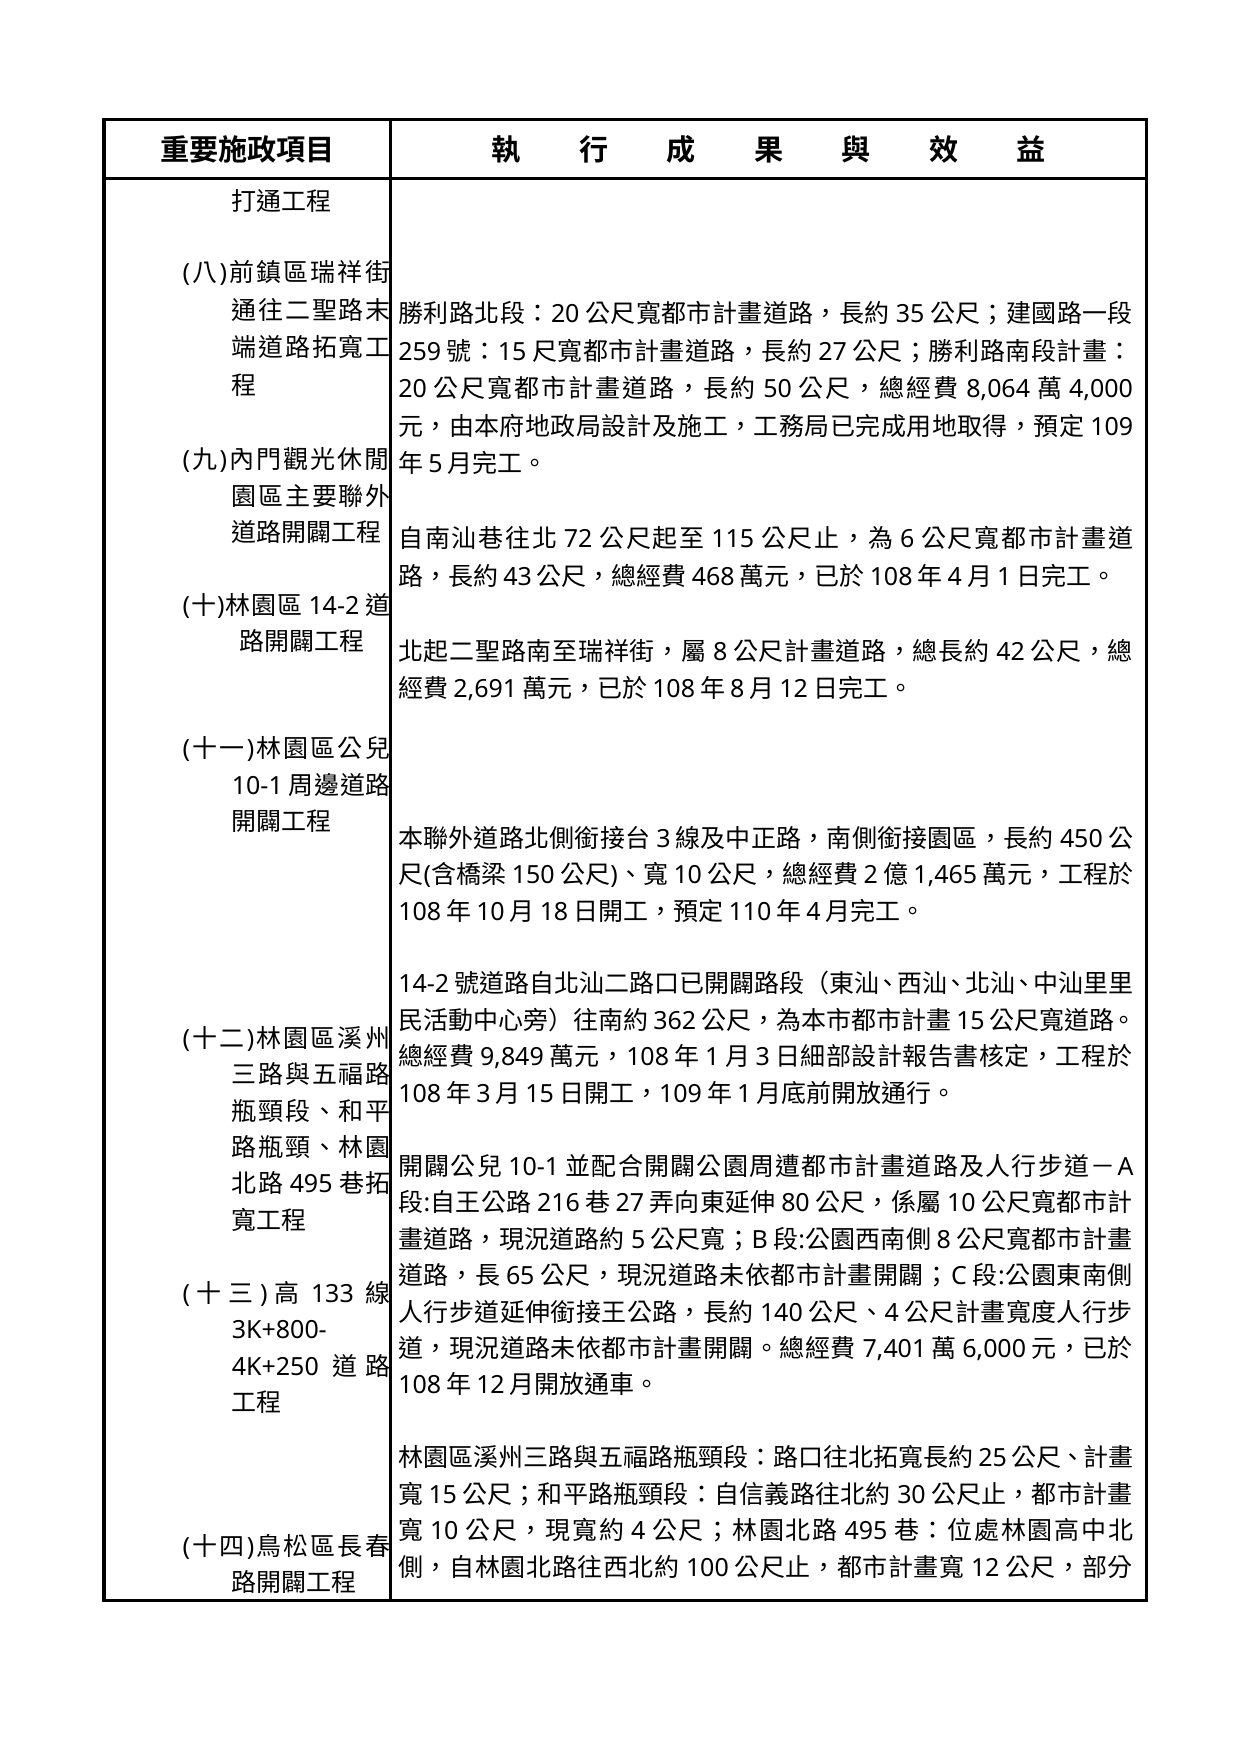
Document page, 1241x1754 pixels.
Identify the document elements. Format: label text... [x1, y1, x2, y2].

table_header 重要施政項目 [106, 121, 389, 177]
table_cell 壹、工程企劃業務管理 及策略規劃 工程業務督導管理 工程企劃策略規劃 貳、建築管理 高雄厝計畫 光電智慧建築物推動計畫 建築物公共安全檢查申報 耐震及震災相關業務 招牌廣告及樹立廣告管理 公寓大廈管理 智慧綠建築 公共建築物無障礙設施管理 資訊管理 参、違章建築處理業務 查報業務 拆除業務 肆、道路管道管理 挖路許可證審核與電腦化登錄管理 道路挖埋管線施工查驗管理 民族路共同管道管理 弱電、寬頻共同管道管理 孔蓋齊平及下地 公共管線圖資更新及整合 伍、新建工程 道路工程 (一)高雄鐵路地下化(高雄計畫) (二)楠梓區慈雲寺旁銜接至82期重劃區道路開闢工程 (三)林園區仁愛路拓寬工程 (四)林園清水岩路(清水岩寺旁) 改善開闢工程 (五)茄萣區1-4號道路（莒光路南段）開闢工程（開發計畫環境影響評估工作） (六)第93期市地重劃區外3處聯外道路開闢工程 (七)旗津區南汕巷打通工程 (八)前鎮區瑞祥街通往二聖路末端道路拓寬工程 (九)內門觀光休閒園區主要聯外道路開闢工程 (十)林園區14-2道路開闢工程 (十一)林園區公兒10-1周邊道路開闢工程 (十二)林園區溪州三路與五福路瓶頸段、和平路瓶頸、林園北路495巷拓寬工程 (十三)高133線3K+800-4K+250道路工程 (十四)鳥松區長春路開闢工程 (十五)路竹區聖帝廟南側道路開闢工程 (十六)大寮區自由路拓寬工程 (十七)前鎮區凱得街西側8米道路開闢工程 (十八)仁武區安樂一街打通至水管路325巷工程 (十九)美濃區高99線西門大橋南側道路拓寬工程 (二十)仁武區義大二路3k+700道路改善工程(高52線3K+800~3K+920緊急搶修工程) (二十一)內門區中埔里衙門口西段道路工程 (二十二)三民區建國三路46巷計畫道路拓寬工程 (二十三)內門區高136線K+000~5K+100道路拓寬工程 (二十四)旗山高147二期工程 (二十五)梓官區進學路北側8米計畫道路開闢工程 (二十六)國道十號燕巢交流道延伸高46線銜接186甲道路工程(第一期)(延伸臨時便道) 橋梁工程 (一)增設國10東行北上國1匝道工程 (二)林園溪州橋改建工程 (三)桃源區龍橋改建工程 (四)桃源區建國橋改建工程 (五)中山四路東側前鎮運河銜接凱福街車行橋 (六)林園汕尾橋改建工程 高雄生活圈系統建設計畫 (一)公路總局補助 1.岡山區縣道186線（本工環東路至河華路）拓寬工程 2.岡山區高28與高29聯絡道(水庫路及大莊路拓寬工程) (二)營建署補助 1.大寮區和發產業園區聯外道路開闢工程 2.高雄市濱海聯外道路開闢工程（新台17線）北段工程 3.林園公12北側道路開闢工程 4.高雄市橋頭區糖北路路段拓寬改善工程 5.左營區勝利路道路拓寬工程 6.大寮區鳳林二路381巷拓寬工程 7.岡山區友情路及大遼路拓寬工程 8.高雄新市鎮1-2號路開闢工程 建築工程 (一)高齡整合長期照護中心新建工程 (二)海洋文化及流行音樂中心 (三)高雄果菜市場擴建工程北側用地店鋪工程 (四)國防部205廠遷建案 (五)鳳山運動園區設施改造工程-第一期 (六)鳳山運動園區設施改造工程-第二期 (七)杉林區第四公墓暨納骨塔新設工程 (八)無障礙之家北區分院興建工程 (九)高雄市茂林區溫泉產業示範示區建築新建工程 (十)法務部廉政署南部地區調查組辦公廳舍遷移整修工程 (十一)高雄市政府警察局鼓山分局辦公大樓重建工程 (十二)高雄市政府警察局鳳山分局建工程 (十三)高雄市政府警察局仁武分局溪埔派出所暨高雄市立圖書館大樹三館共構新建工程 (十四)高雄市大寮區上寮綜合活動中心新建工程 (十五)高雄市立民生醫院全院建築物耐震補強工程計畫 學校工程 (一)三民區鼎金國中校舍改建第二期工程 (二)三民區高雄市立高雄高級中學第七棟校舍拆除及新建工程 (三)大寮區大寮國中第三期校舍新建 工程 (四)鳳山區五福國小忠孝、仁愛、信義樓校舍拆除及新建工程 (五)路竹區竹滬國小北棟校舍拆除及新建工程 (六)湖內區三侯國小行政及教學大樓校舍拆除及新建工程 (七)三民區光武國民小學體操訓練館暨多功能運動館及地下停車場共構新建工程 陸、養護工程 公園綠地開闢、改善及綠美化工程 (一)大型公園綠地開闢 (二)公園綠地開闢、改善及設施工程（公園） (三)公園綠地設施維護 (四)公園綠地道路綠美化工程 道路、橋梁整建及養護工程 路燈管理及設施 柒、榮耀分享 [106, 180, 389, 1599]
table_header 執 行 成 果 與 效 益 [392, 121, 1145, 177]
table_cell 督導及監辦公共工程，提高工程品質，依採購法第12條及13 條規定，落實工程採購監辦作業，並依採購法第70條制定工程三級品保制度，由工程督導小組定期抽查督導工程計57件，以提升工程品質。 建立防災及救災機制，編印「高雄市政府工務局緊急應變手冊」，包括救災SOP及相關應變機制，作為災害發生期間行動準則，並定期更新、修正。 執行本府一級機關辦理工程、勞務、財物採購報上級機關（本府）核准之幕僚業務，由工務局為窗口，依採購法規定，辦理本府一級機關欲報上級機關核准事項（除監辦外），並以教育訓練及採購案件實地稽核方式，提升各機關、學校採購效率，防止採購弊端。 執行高雄市政府採購稽核小組日常行政及稽核監督業務，108年預定稽核363件，共稽核363件，達成率100%，自88年成立迄今總稽核量達5,009件。 發揮「高雄市政府採購申訴審議委員會」功能，108年共接獲廠商申訴案件9件、調解案件35件，總計收件數44件（其中108年10月以後計收16件，佔總收件數36%），目前已結案數21件。 前瞻建設計畫：擔任行政院前瞻基礎建設-城鄉建設-提升道路品質計畫類的市府窗口，協助本府相關單位爭取預算，至108年12月31日止，已爭取核定51案，補助金額30億729萬元。 各項公共工程材料試驗： 108年度辦理4大類46項工程材料試驗1萬3,227件，執行樣品數3萬5,944個試樣，規費收入全年計5,228萬元，試驗費支出3,665萬元，增加市庫收入約1,563萬元。 108年度委託TAF實驗室共計9家，共辦理23次稽核，以督導實驗室發揮精確及專業服務水準。 108年度辦理「工務局及所屬機關工程人員職務訓練講習」2場次、「工程材料品質控管及施工注意事項研習班」2場次，安排工程相關人員參訓，並聘請具有工程及廉政專業知識之專家學者雙向交流，提升專業技能及法律常識。 108年度「材料試驗申請暨管理系統」，啟用線上申請及多元線上繳費功能，減少人工作業流程及縮短城鄉距離，增加行政效率。 道路AC加強鑽心計畫:自每月工務局所屬工程處辦理新鋪、養護刨舖道路，面積達 3,000㎡以上案件中隨機抽選，檢視道路鋪築厚度、壓實度是否符合契約規範， 108年度共抽驗 19 件工程。 協助內政部營建署辦理本市9處濕地再評定作業，其中，永安濕地於107年度公告為地方級濕地，108年度公告援中港、半屏湖、鳥松、大樹人工及林園人工等5處濕地為地方級濕地，鳳山水庫及高雄大學等2處不列為重要濕地。 公園巡查每年2次，工務局檢查小組含總工室、企劃處及秘書室，計40人；針對工務局養工處轄管重點公園、1999通報熱點、歷次檢查改善不佳公園進行抽查，108年上半年已於5月底完成檢查100座、下半年已於11月底完成檢查80座。 108年中央的各項業務考評及評鑑獲得6特優、9優等及2甲等成績，而在公共工程金質獎、臺灣健康城市暨高齡友善城市獎、國家卓越建設獎、城市工程工程品質金質獎等獎項共獲得27個獎，總共獲得44項肯定。 台鐵捷運化-高雄市鐵路地下化計畫 截至108年12月底，「高雄市區鐵路地下化計畫(含左營及鳳山)」，整體計畫實際進度為86.86%。 本府依「高雄市區鐵路地下化建設計畫都市發展專案小組」第9次會議決議，與中央完成鐵路地下化後園道代辦協議，「高雄計畫區」、「左營計畫區」及「鳳山計畫區」園道委託設計監造勞務案已分別由工務局新建工程處、水利局及工務局養護工程處執行中。 三處園道優先段【金川街-華安街、平等路-婦女館後側、明誠四路-美術館路】，工務局新建工程處陸續於108年度完成並開放，另大順三路-大智陸橋以西之園道開闢工程，工務局養護工程處於108年11月開工，崇德路-明誠四路及吉林街-民族一路(71期重劃區)之園道開闢工程，水利局及工務局新建工程處亦分別於108年12月完成決標，其餘路段之園道工程，由工務局新建工程處辦理招標。 有關鐵路地下化園道整體建置經費43.09億元，已全數獲中央核定補助(代辦)支應。 有關鐵路地下化園道用地，已協調交通部臺鐵局，以雙方互惠原則，無償提供本府使用，並為利園道開闢期程，交通部臺鐵局原則同意先行交付本府進行施工。 大高雄自行車道路網整體建置計畫 中央前瞻基礎建設計畫「營造友善自行車道」，工務局爭取體育署經費補助6,000萬，辦理「愛河之心連接蓮池潭既有自行車道優質化整建計畫工程」，已於12月27日完工，本案將作為本市自行車道優質化工程示範案例。 為自行車友善使用性，工務局未來將辦理既有自行車道優質化，提高自行車騎乘舒適度，包含破損鋪面重新鋪設、沿線綠化遮蔭檢討、提升無障礙環境等，並改善自行車道交通安全設施。 配合市府發展觀光產業政策，優先辦理觀光型路線自行車優質化，路線選定原則以工務局12條自行車道路網優質化路線及觀光局「乘風而騎」15條鐵馬遊高雄路線，委託技術服務整合為13條觀光型自行車路線，結合觀光景點及介紹當地美食小吃。成果報告書於8月15日驗收完成，將作為工務局辦理自行車道優質化之參考依據。 打造高雄特色建築，帶動建築與綠能觀光產業，創造土地與建築品牌化，並促進社會參與、景觀美化、減碳防災及樂齡化設計因應，樹立熱帶氣候地區永續環境與建築的新典範。 高雄厝相關專案: 高雄厝研究發展補助計畫：為引動學生投入公共政策之發想，辦理高雄厝補助研究發展計畫，以回饋市府，提供市政規劃建言。107年度申請補助案共7案，已有6案執行完畢並補助32萬元，其餘1案未於期限內完成予以取消。 高雄厝推動綠建築宣導計畫：為進行高雄厝新建築與綠建築之推廣，舉辦高雄厝綠建築大獎，廣邀高雄綠建築建案報名競賽，希望藉由優良建築作品甄選活動，以表揚優良高雄厝綠建築設計作品，並喚起民眾關注生活環境品質的意識，業於108年9月6日高雄國際建材大展中公開頒獎。 高雄厝建築診斷及活化計畫：持續建置基本資料庫與高雄厝地圖，並進行病態建築醫生診斷，辦理高雄厝行銷宣導。 高雄厝宣導計畫：進行既有建築物輔導合法化，並於本府工務局建築管理處一樓成立高雄厝專案輔導窗口，由高雄厝在地設計師駐府服務民眾。 高雄市高雄厝設計及鼓勵回饋辦法自103年9月4日公布實施，並於105年1月11日、105年5月26日及107年4月26日修正訂定，截至108年12月31日止，統計數量如下: 申請案量:以高雄厝設計並領得建造執照數量已達2,248件，共76,480戶，其中797件已領得使用執照。 景觀陽台:面積達284,048平方公尺。 通用化設計浴廁:面積達54,270平方公尺。 通用化交誼室及昇降機:面積達8,706平方公尺。 綠能設施:屋前綠能設施36,529平方公尺，屋後綠能設施2,357平方公尺。 高雄厝申請案綠化面積：114,125平方公尺(相當於19座國際標準足球場綠化面積)。 綠建築綠化成果： 108年1~12月依本市綠建築自治條例規定申請案件共100件，屋頂綠化面積達2,3119.7平方公尺。另累計歷年(自101年起)依法設置屋頂綠化面積已達338,083平方公尺(相當於51座國際標準足球場綠化面積)，換算每年減少CO₂排放量為6,600公噸(相當於16座大安森林公園年吸碳量)。 108年度共舉辦5場高雄厝立體綠化系列講座，總計參與人數約400人，讓更多市民瞭解簡易設置立體綠化的概念及綠屋頂的好處。 108年度推動建築物綠屋頂補助計畫，提供新設綠屋頂補助及管理維護、修繕費等補助項目，合計共有14處公私有建築物加入設置綠屋頂的行列，增加屋頂綠化面積達806平方公尺，補助費用共計新台幣238萬4,779元。 辦理公有建築物屋頂綠化示範案，目前已完成高雄市立美術館、東區稅捐稽徵處、警察局新興分局、凱旋醫院、勞工局前鎮行政大樓、三民區行政中心、前金區前金國中、左營區新光國小、三民家商等9處公有建築物加入設置綠屋頂的行列，108年高雄市政府社會局無障礙之家、高雄市立大同醫院、高雄市左營區新光國民小學第2期目前工程已完工，累計綠化面積為8,657平方公尺；另109年預計完成高雄市苓雅區中正國民小學、高雄市左營區新光國民小學第3期及高雄市立海青高級工商職業學校，綠化面積為1,589.06平方公尺。 實際執行方案： 108年7月3日啟動108年~111年4年期「創能經濟．光電計畫」，由李副市長擔任跨局處小組召集人，市府合力推動，利用潔淨太陽光電能源發電，減少燃煤發電造成的空氣汙染，目標4年設置500百萬瓦之太陽光電設施，相當於500座世運主場館之設置容量，每年約可發電6.39億度，減碳33.79萬噸，將能帶動500億元綠能產業經濟效益，打造高雄成創能城市。 108年度補助建築物設置太陽光電發電系統實施計畫自3月8日開始至10月15日截止，補助總預算為1,500萬元，截至8月22日止，核准173件，核准金額1,012萬547元 (1,687瓩)。 工務局太陽光電智慧建築網站改版建置。 協助本市太陽光電設施安全結構查驗至少30案。 舉辦光電智慧建築標章頒證活動。 5場推動太陽光電設施說明會、演講，總計參與人數約500人。 設置績效： 根據經濟部再生能源發電設備認定及查核管理系統網站資料，設置容量統計自108年1~12月已設置169百萬瓦，年發電量2億1,713萬2,440度電，約可提供5萬9,717家戶的所需用電量。 辦理申報之A類公共集會類場所，列管場所120家，已完成申報120家，申報率達100%。辦理申報之B類商業類場所，列管場所1,361家，已完成申報1,334家，申報率達98.02%。辦理申報之C類工業、倉儲類場所，列管場所1,975家，已完成申報1,829家，申報率達92.61%。辦理申報之D類休閒文教類場所，列管場所2,878家，已完成申報2,617家，申報率達90.93%。辦理申報之E類宗教類場所，列管場所95家，已完成申報93家，申報率達97.89%。辦理申報之F類衛生福利更生類場所，列管場所773家，已完成申報722家，申報率達93.40%。辦理申報之G類辦公服務類場所，列管場所1,079家，已完成申報891家，申報率達82.58%。辦理申報之H類住宿類場所，列管場所591家，已完成申報577家，申報率達97.63%。 針對未申報場所發文催報及現場宣導，以維公共安全，依建築法規定處建築物使用人6萬元罰鍰，並再限期補行申報，逾期仍未申報者，依建築法規定續處並於營業場所入口明顯處張貼不合格告示。 辦理108年度建築物公共安全檢查及簽證申報場所之抽複查工作，已執行抽複查750家。 108年1月2日起至108年1月23日止辦理108年度「加強大型百貨公司、商場、量販店及視聽歌唱等場所公共安全查核」，共計60家場所。 108年青春專案期間，稽查本市娛樂場所等，共計稽查630處場所，動員稽查人數675人次。 建築物加強公共安全計畫 打造高雄市公共安全網，提供民眾查詢本市各區昇降設備及機械停車設備許可證期限、檢查日期、位置及大樓名稱等建管資訊透明化作業。 為提高地震發生後動員能力，108年9月20日於本府消防局國際會議廳舉辦108年度災害後危險建築物緊急評估作業組訓演練，動員全市技師及建築師180人，期能於地震時減少市民生命財產的損失。 針對本市各大型商圈、重要道路、車站及各大捷運站，做不定期巡檢，如有立即危險性之廣告招牌，立即通知限期改善或自行拆除。 配合108年度市區道路養護暨人行環境無障礙考評計畫，針對三多三路、三多四路、七賢路、成功路廣告招牌進行整頓改善。 內政部營建署「108 年度招牌廣告及樹立廣告安全巡查、處理與督導計畫」考核本府列管危險廣告物共1,284件，均已全數拆除或補強完成，考核成績優異。 公寓大廈認證標章申請案，108年已召開3次審查會議，認證通過大樓共計17棟。 輔導公寓大廈成立管理委員會，截至108年12月底本市7樓以上成立管理委員會依法報備家數計有3,484件，報備率已達百分之73.7%。 委託公寓大廈法律專業律師，設置免付費電話，自108年1月3日起，提供大樓管理委員會及住戶法律諮詢服務，另於建管處設置法律現場諮詢服務櫃檯，108年度現場計服務230人次，協助解決居家糾紛。 本市於101年4月3日成立公寓大廈爭議事件調處委員會，108年共召開5次調處會，協調爭議共23案。 配合內政部建築研究所智慧綠建築專案，爭取內政部建築研究所將「智慧綠建築智慧住宅南部展示場」設置於本府四維行政中心1樓穿堂，展示最新智慧生活科技。自啟用後維持4年，已於107年10月9日揭幕啟用，由工務局建管處志工人員輪值展示場負責導覽解說，同時接受團體預約，自108年1月至12月，累計參觀人數計82,318人。 新建公共建築物於申請使用執照前，辦理行動不便設施會勘，以確保該設施之符合需求，100年至107年12月止合計勘檢2,313件，108年1至12月共計勘檢145件。 既有建築物依照工務局108年10月18日高市工務建字第10838848401號函修正本市公共建築物無障礙設施分類分期分區執行計畫，計已對公共建築物（含超商場所、加油站）5,054家實施清查，並訂定改善期程限期要求改善，截至108年12月共計4,705家已改善完成，尚餘349家改善中，整體改善比例為93.09%。 替代方案提請「高雄市政府公共建築物行動不便者使用設施改善諮詢審查小組」審議，108年共辦理9次，共審查62件（含報告案)。 102年7月11日公告施行「高雄市建築物設置無障礙設施設備勘檢及改善審查收費標準」，108年共計收入勘檢費482萬2,000元（含新建公共建築物)。 加強建築管理回溯檔案建置，將檔案室紙質之歷史案件，累計有102,698份建築執照圖進行數化轉檔，以方便查詢及調閱，已納入109年度專案勞務委外採購辦理(約800萬)。 申請建造許可時檢附建築圖電子檔，建置圖檔資料庫並整合建入「建築管理資訊系統」及「建築書圖影像管理資訊系統」，提供民眾查詢及調閱建築圖檔資料。 結合全國地政單位電傳資訊系統e網通電子資訊服務，提供業界民眾利用網路即可迅速查閱建築物資訊圖資，並增加歲收。 透過建築管理處網站建構申請案件之資訊透明化服務，供民眾隨時查詢申請建築執照進度，減少弊端。 執行違建查報成果：108年查報一般違建(含廣告物)共計2,095件。 專案部分： 取締影響市容廢置廣告空(框)架及破損不堪廣告招牌，共計查報268件。 取締影響市容觀瞻違規竹鷹架廣告物，共計查報34件。 執行本市「影響救災困難地區」消防專案，共計查報158件。 執行違建成果：一般違建拆除計3‚958件、拆除結案2‚684件。 各項專案拆除情形： 拆除影響市容觀瞻，違規竹鷹架廣告、廢置廣告空(框)架及破損廣告招牌共計執行拆除780件。 拆除影響消防救災六米巷道違建計157件。 拆除湖內區長壽路128號影響公共衞生鴿舍違建。 拆除前鎮區崗山西街301巷20號屋頂違建。 拆除三民區北平一街18巷1號屋後違建。 拆除三民區林森一路345巷28號屋側違建。 拆除新興區民生二路46巷3號屋頂違建。 拆除小港區小港路68巷3弄11號屋頂違建。 拆除鹽埕區五福四路14巷3號屋頂、屋前違建。 拆除仁武區慈惠段4-9地號空地鋼骨違建。 拆除鼓山區翠華路411巷41號屋後、屋前違建。 拆除鼓山區河邊街88巷巷道影響通行違規矮牆。 拆除大寮區內坑路34之10號（邱厝坪段548 地號等9筆土地），違規廢五金堆置場地上物。 拆除新興區文衡二路127巷48號屋前阻礙通行障礙物。 拆除新興區中正三路187號騎樓內妨礙行人通行障礙物。 拆除鳳山區顯惠一巷至勝利路口(埤頂段1440-13、1440-22 地號) 私設通路違建。 配合鐵路管理局高雄工務段拆除鹽埕區興福段255地號遭占用地上物。 拆除大寮區八德路消防隊對面(中庄北段0918地號)鐵棚架、貨櫃屋違建。 拆除楠梓區青農路57巷36號屋前、屋後防火巷違建。 配合衛生局清除登革熱孳生源，拆除前鎮區允棟市場。 拆除警察局提報岡山區嘉新西路69之1號妨礙風化違建。 拆除大社區大新路171巷11之7號屋前違建。 拆除警察局提報前鎮區瑞安街56號旁空地妨礙風化違建。 拆除苓雅區河北路226巷2、4號占用巷道影響通行矮牆。 拆除前鎮區前鎮街262號等4戶廢棄宿舍。 拆除楠梓區楠梓路174巷1號等2戶廢棄宿舍。 拆除左營區義民巷93號旁老舊公厠(興隆段695 地號)。 拆除鳳山區曹公路15號防火巷違建。 拆除鳥松區山腳路256巷2號屋頂違建。 拆除三民區民成街底(義民段1133、1134地號)等2筆市有土地上佔用物。 處理白鹿颱風一級開設災害應變中心通報災損案件，共計25件。 彙整各管線機構年度計畫施工路段，以利辦理聯合施工，減少道路挖掘。 108年已核發9,206件道路挖掘許可，各管線機構可於「高雄市公共管線管理平台」中查詢申挖案件辦理情形、核准申挖案件查詢，藉由電腦系統方便申請人查詢，並提供市民共同監督。 已完成本市38個行政區之都市計畫區，及鳥松、仁武、岡山、永安、路竹、彌陀、湖內、茄萣、阿蓮、燕巢、田寮、旗山、美濃、大樹部分非都市計畫區公共管線調查並持續辦理高雄市公共設施管線更新機制。 加強督導管線挖埋工程品質，108年申請挖埋12,615件，核發9,206件，有效管控挖掘施工，並督導管線單位確實依規定進行道路挖埋及AC封層，其中道路挖掘違反規定件數18件，罰款共67萬元。 加強巡查管線挖埋工程，由委外巡查廠商及自有人員督導加強巡視並藉通報管道(市長信箱、通報專線電話等)共同監督管線單位施工情形，以符合現場許可內容。 建立維護更新地下管線資訊系統，提供各管線單位設計前、施工前之地下管線資訊，更新地下管線資料，減少公安事件發生。 落實管線挖埋暨道路工程品質，執行管線抽驗，對各管線單位已完成之管線工程辦理瀝青鋪面厚度、回填配料、夯實度及平坦度等各項工程品質抽驗，以確保道路品質，108年度總計配合抽驗423件工程。 啟動十二項道路管線挖掘管理創新措施，包括：新建物民生管線聯合挖掘於施工前完成整合、計畫型挖掘案件先行申報預為整合、成立道路挖掘基金專款專用，整合挖掘統一刨鋪、危安管線試挖、即時監控機制、孔蓋新工法及管挖工程採用含焚化再生粒料CLSM回填、AC臨鋪後在該臨鋪路面範圍內噴漆告示完永鋪期程、禁挖時間半年延長為一年、抽驗訂定裁罰級距，施工不良管線單位停發路證、施工後品質自主檢核及竣工還養機制逐案接管、落實圖資抽查及抽測、3D管線圖資建置+AR。 108年度將全區二維圖資轉為三維圖資，另配合三維圖資建置後，可透過三維管線比對資料，增加衝突分析模組，提供路權單位與管線單位查詢與檢視衝突區位與進行管線協調。試辦理50處攝影測量，將攝影測量成果與三維圖資平台做結合，並提出攝影測量作業流程之優缺點及改善方案。結合目前AR技術整合轄區已完成建置之三維公共設施管線資料庫，協助現場施工人員可以利用智慧型手機即時查閱所在環境之管線分佈。 完成民族路共同管道保全、巡查、維修保養、基本設備汰換更新、 24小時輪值監控等作業，及共同管道之清潔維護。 至108年底佈纜總長度已達3,505.448公里，租金收入約5,890萬元，各家纜線業者正積極申請進駐中。 108年完成孔蓋下地總數9,958座，孔蓋齊平總數4,276座。 孔蓋自主巡查比例及4小時完修比例，108年平均值分別為88.5%、95.46%。 辦理大高雄公共管線圖資更新及整合，避免發生管線工安事件並依 內政部公共管線標準制度規範，建立管線圖資更新機制。 原高雄縣及高雄市區域之公共管線圖資轉換與整合。 公共管線圖更新模式規劃。 重劃區管線清查建檔。 管線單位竣工圖繪製軟體改版。 公共管線竣工圖更新。 教育訓練及輔導上線。 高雄計畫區由明誠四路至大順三路，全長約6.9公里，包含5處通勤車站（美術館站、鼓山站、三塊厝站、民族站、科工館站）園道及71期重劃區園道、公園、廣場。總工程費約23.58億元，分為站區園道範圍1標、優先示範段2標、立體設施拆除3標、園道工程4標及71期重劃區1標。其中高雄市區鐵路地下化站區園道(配合通車履勘)工程-美術館站等五站於107年2月22日開工，已於108年2月14日完工。 設計標的分為「優先示範段」、「立體設施拆除(或填平)」、「園 道」： 「優先示範段」：優先施作路段(金川街-華安街、平等路-婦女館後側)已於108年8月29日完工；明誠四路-美術館路段已於108年12月27日開放通行。 「立體設施拆除(或填平)」：第一階段工程-「青海陸橋+四涵洞」，於107年11月23日開工，已於108年12月開放通行；另「自立路橋及大順路橋」於107年10月26日開工，已於108年11月開放通行。中華地下道於108年10月16日開工，109年2月1日中華地下道主線封閉填平及拆除作業，預定109年3月上旬主線道開放，後施作道路附屬設施，預定109年7月完工。 園道工程四標：已於12月20日上網公告，109年1月14日開資格標。 園道工程-71期重劃區：已於108年12月24日決標，預定 109年3月開工，工期365日曆天。 自楠梓新路沿既有防汛道路，穿越鐵路下方後爬升銜接至第82期重劃區道路，長約260公尺，寬約5公尺,總經費1億5,063萬元，106年9月1日開工，已於108年12月27日開放通行。 自東林西路往北至信義路止，都市計畫寬15公尺，長約420公尺，拓寬並新建箱涵。總經費3億3,158萬元，106年4月10日開工，已於108年5月31日完工。 清水岩寺旁道路可銜接15公尺及20公尺寬都市計畫道路(清水 路)，長約180公尺，總經費1億0,492萬元，107年9月12日辦理都市計畫個案變更前路線座談會。都市計畫變更勞務採購107年11月9日開標，107年11月19日評選後保留，因地方建議辦理都市計畫變更，初估總經費提高至1億0,500萬元，中油已同意補助，並於109年1月7日辦理議價決標。 工程長992公尺、寬30公尺，總經費1億5,671.4萬元，於105年8月31日第43次環評審查會審查通過。本案已完成工程設計及通過環評審議。目前環團提起上訴(108年4月25日收到上訴狀及理由書)，本府環保局已委託律師答辯。 勝利路北段：20公尺寬都市計畫道路，長約35公尺；建國路一段259號：15尺寬都市計畫道路，長約27公尺；勝利路南段計畫：20公尺寬都市計畫道路，長約50公尺，總經費8,064萬4,000元，由本府地政局設計及施工，工務局已完成用地取得，預定109年5月完工。 自南汕巷往北72公尺起至115公尺止，為6公尺寬都市計畫道路，長約43公尺，總經費468萬元，已於108年4月1日完工。 北起二聖路南至瑞祥街，屬8公尺計畫道路，總長約42公尺，總經費2,691萬元，已於108年8月12日完工。 本聯外道路北側銜接台3線及中正路，南側銜接園區，長約450公尺(含橋梁150公尺)、寬10公尺，總經費2億1,465萬元，工程於108年10月18日開工，預定110年4月完工。 14-2號道路自北汕二路口已開闢路段（東汕、西汕、北汕、中汕里里民活動中心旁）往南約362公尺，為本市都市計畫15公尺寬道路。總經費9,849萬元，108年1月3日細部設計報告書核定，工程於108年3月15日開工，109年1月底前開放通行。 開闢公兒10-1並配合開闢公園周遭都市計畫道路及人行步道－A段:自王公路216巷27弄向東延伸80公尺，係屬10公尺寬都市計畫道路，現況道路約5公尺寬；B段:公園西南側8公尺寬都市計畫道路，長65公尺，現況道路未依都市計畫開闢；C段:公園東南側人行步道延伸銜接王公路，長約140公尺、4公尺計畫寬度人行步道，現況道路未依都市計畫開闢。總經費7,401萬6,000元，已於108年12月開放通車。 林園區溪州三路與五福路瓶頸段：路口往北拓寬長約25公尺、計畫寬15公尺；和平路瓶頸段：自信義路往北約30公尺止，都市計畫寬10公尺，現寬約4公尺；林園北路495巷：位處林園高中北側，自林園北路往西北約100公尺止，都市計畫寬12公尺，部分路段未全寬通行，現寬約7公尺。總經費8,551萬元，已於108年12月開放通車。 位於六龜區高133線，坍方路段全長約450公尺、寬約8公尺，總經費3億8,000萬元。本案採原址重建方式施工，囿於該處上邊坡地質尚未穩定，因應當地民眾交通需求，於溪底便道作為短期方案施作通行，溪底便道工程於108年11月22日開工，預定109年5月完工。 自大竹路往北至既有長春路止，10公尺寬都市計畫道路，長約170公尺，總經費4,777萬元，已於108年12月23日開工，預定109年9月完工。 8公尺寬都市計畫道路，長約200公尺，總經費7,060萬元，刻正 辦理細部計及用地徵購作業，109年2月25日決標。 道路拓寬長56公尺寬10公尺,總經費702萬3,000元，已籌措計監造費19萬7,000元，用地費270萬元。已完成用地取得。提報爭取生活圈計畫補助(市區道路)，營建署於108年10月3日函文同意補助，109年2月3日決標。 自前鎮區凱得街往西銜接憲德街（98年開闢完成路段）止，現況未通行，長約42公尺，寬8公尺，總經費4,607萬元，109年1月21日決標。 自安樂一街往西打通至水管路325巷現有道路，8公尺寬計畫道路，長約65公尺，總經費1,112萬元，109年1月20日決標。 西門大橋南側現寬約4.5~10公尺寬、長約240公尺道路，自西門大橋南側起有55公尺已近10公尺全寬，自南側55公尺處往南拓寬道路總長約185公尺，其中含都市計畫寬10公尺，長約102公尺。另，非都市計畫區路段位屬農地重劃區，長度約85公尺，現有路寬約4.5~6公尺不等，拓寬為10公尺道路，總經費1,745萬元，109年2月10日舉辦開工典禮。 自仁武義大二路3k+700往北至186甲線道路，為永久性擋土牆改善，改善路段3k+700~3k+980長約280公尺，道路寬約25 公尺，總經費1億1,848萬元，提報優先納入109年預算，委託規劃設計及監造勞務案已於109年1月7日開標，109年1月17日開評選會。 非屬都市計畫道路，本案因東段(長約180公尺)縱坡過大較具危險性故已先行施作改善，西段(長約180公尺寬7公尺)，總經費1,135萬6,000元，工程預定109年3月3日開標。 位於三民區港西里，現況寬度約6公尺，開闢長約12公尺、寬12公尺都市計畫道路，總經費2,196.1萬元，109年2月11日決標。 本案現況路寬5公尺，地方建議向北單向拓寬寬2公尺、長100公尺，總經費250萬元，並於108年提報交通局爭取由危險路口改善經費補助，工程預定109年3月10日開標。 延續一期未拓寬路段，長約117公尺，將原4~5米道路拓寬至8~13米，已完成設計，108年9月25日申請前瞻計畫獲交通部公路總局同意補助，已於108年12月提報墊付程序及上網公告，109年2月18日決標。 工程位梓官區自進學路往北開闢至信安街止，屬8公尺寬都市計畫道路，長度約265公尺，現況道路未開闢，總經費1億2,180萬元。109年度先行編列土地費1,500萬元，辦理用地徵購作業。 自高47起至186甲線止，長約570公尺，寬10公尺，總經費3,614萬元。環差勞務案已結案，道路工程基設報告已於108年12月26日核定，預計109年3月細設完成。 增設匝道高架832公尺，銜接匝道變更路段170公尺，總經費6億4,200萬元。於107年3月5日開工，預定109年10月完工。 本市都市計畫15公尺寬道路，長約78公尺，東西兩側銜接道路已近15公尺全寬，總經費1億2,260萬元，已於108年12月18日完工。 橋長80公尺、橋寬6公尺，總經費6,406萬元。工程由原民會完成設計及招標文件，委由工務局新建工程處代辦發包施工，工程於107年9月14日開工，預定110年2月完工。 橋長127公尺、橋寬6公尺，總經費9,523萬元。工程於108年11月22日開工，預定112年2月完工。 由中山四路東側跨越前鎮運河，銜接第75期市地重劃區凱福街， 長約54公尺，規劃2車道(6公尺寬)及1實體人行道(2公尺寬)， 即雙向所需人車通行使用之寬度為16公尺寬，總經費1億0,487 萬元，工程規劃設計中。 都市計畫寬15公尺，長約40公尺(含引道)，總經費2,306萬元。 工程於108年11月14日開工，預定109年5月完工。 自本工環東路往東至河華路前止(含前洲橋)，現寬11-15公尺，都市計畫寬24公尺，長約1,100公尺，總經費7億2,264萬3,000元。工程已於108年3月21日完工。 自岡山區菜寮路(高29)與水庫路路口至大莊路(高28)止，位屬都 市計畫區外，現況道路約7公尺寬，拓寬為12公尺，長度約2,136公尺，總經費2億1,313萬元，A標於107年10月24日開工，B標於107年10月23日開工，兩標皆於108年12月開放通行。 自和發產業園區大發基地範圍外往北至高68線（琉球路）串連和春基地，長約1,560公尺，寬30公尺，總經費7億3,400萬元，營建署辦理設計及施工，工務局新建工程處辦理用地取得，工程已於108年5月13日完工。 自台17線進入高雄市北界後，沿援中港軍區跨越後勁溪、左營眷區道路向南銜接中正路至左營南門圓環，紓解原台17線翠華路交通壅塞問題。道路長約7公里，寬40~50公尺，跨越長約130公尺之後勁溪橋。以德民路為界分南北二段，北段工程所需總經費約11億0,943萬元，於105年9月獲內政部營建署生活圈計畫補助經費並由市府代辦工程執行， 第ㄧ標於106年10月23日開工，預定109年5月完成；第二標工程由水利局辦理工程發包，已於108年12月20日訂約，預定109年5月開工。 為都市計畫15公尺寬道路，自後厝路往西至港嘴二路止，長約542公尺，總經費1億3,480萬，由營建署南工處辦理規劃設計，工務局新建工程處辦理施工及用地取得，工程已於108年7月9日完工。 長度約102公尺既有道路拓寬至8公尺計畫道路(橋燕路口往北27公尺及往南75公尺)，總經費6,700萬元，工程109年3月2日申報開工。 自翠華路往北至新庄仔路止，屬25公尺寬都市計畫道路，長約380公尺，總經費9,298萬元。全長(翠華路~新庄仔路)開闢配合地上物拆除，目前開闢長度先以翠華路~城峰路段辦理設計施工，城峰路以北納入後續擴充辦理，預定109年3月底上網公告。 自省道台25鳳林二路往西至大崎腳橋止(不含橋梁)，長約98公尺，為都市計畫20公尺寬道路，總經費6,044萬元，本府工務局已完成用地取得，由內政部營建署南工處設計施工，目前辦理工程規劃設計中。 友情路為都市計畫30公尺寬道路，長約767公尺，總經費約3億3,200萬元，108年10月30日決標，109年1月31日開工，110年5月完工；大遼路為都市計畫50公尺寬道路，長約883公尺，配合友情路先行開闢30公尺，總經費2億1,452萬元，目前辦理規劃設計中。 為都市計畫60公尺寬道路，長約2,870公尺，總經費15億0,033萬元，都市設計審議經內政部108年9月27日召開會議決議修正後通過。有關跨越高速公路方案，內政部已於109年1月6日召開研商「橋頭科學園區優先開闢聯外道路(1-2及2-3計畫道路)」事宜會議，本府將另擇期再與營建署及高工局研商。 基地位於苓雅區，健康醫療園區拆除衛生局老舊建物後，興建地下2層、地上10層之高齡整合長期照護中心大樓1棟及周邊景觀等工程。工程總經費約8億元，已於108年10月18日完工。 位於高雄港11~15號碼頭，基地面積約11.48公頃，總經費65億0,644萬元(總經費含第一標、第二標及後續擴充工程)，興建3,500席以上室內表演廳、12,000席戶外表演場、小型室內展演空間、流行音樂展示區、流行音樂育成中心及海洋文化展示中心等。第1標工程（高雄港13~15號碼頭區域）已於106年6月完工；第2標工程(高雄港11~12號及光榮碼頭區域）於104年8月15日開工，預定109年8月完工；第三標工程已於108年6月18日開工，預定109年8月完工。 本工程配合市府政策調整為立體停車場與滯洪池共構工程（水利局辦理）、店鋪工程（新工處辦理），移由水利局主政並繼受原勞務合約。其中店舖工程(每戶二層樓，上下二層樓地板面積約30坪，由水利局辦理設計，工務局新建工程處辦理工程發包及施工。總經費約4,033萬元，已於108年6月21日完工。 基地位於大樹區，新建營區RC構造及鋼骨構造新建建築物數十棟、既有廠庫房與官舍整新、既有建物及房屋拆除、其他附屬設施工程等，總經費約115億2,400萬元。軍方105年4月28日完成洽辦程序，依計畫8年完成遷廠。已於106年2月3日全數完成勞務招標作業。林園營區已於108年7月29日開工，預定110年6月完工；大樹北營區已於108年12月16日開工，期程至113年；光復營區已於108年12月31日開資格標，109年1月13日召開審查會，期程至113年。 針對鳳山體育館、鳳山游泳池與鳳西羽球館3場館外觀作美化拉皮及內部設施整修並調整空間釋放，作為商業性販售使用。總經費1億9,941萬元，已於108年6月17日完工。 新建游泳池體適能中心(地上三層RC、2,304平方公尺)、服務中心(地上1層木造、364平方公尺)及4座鳳西網球場紅土翻新整修，總經費約9,516萬元，108年8月9日完工。 興建1棟地上3層納骨塔、覆鼎金公墓內回教徒遺骨安置區及停車場、周邊景觀及其它大佛、金爐等工程。總經費1億1,475萬元，工程已於107年11月23日取得新塔部份使用執照，12月21日舉行落成典禮，殯葬處櫃位裝修及搬遷完成，後續舊塔拆除工程及景觀工程已於108年7月26日完工。 拆除原地既有建物，以及新建地下1層、地上5層之住宿式身心障礙機構建物1棟，預計安置120人，總經費約3億6,736萬元，107年8月23日開工，預定109年7月完工。 興建地上2層RC構造溫泉遊客中心1棟，地上1層RC構造湯屋設備室1棟，以及戶外泡脚池等空間，總經費約7,645萬元，107年10月21日開工，預定109 年5月完工。 整修地上5層地下1層之RC構造建物乙棟，新建警衛室(含會客室)、大門與圍牆；景觀工程(含停車場)。總經費4,476萬，108年8月30日開工，預定109年6月完工。 興建ㄧ棟地下2層、地上8層辦公廳舍大樓，位於鼓山一路與五福四路口(原鼓山分局) 總經費4億8,346萬8,000元，108年9月30日開工，預定110年12月完工。 興建ㄧ棟地下2層、地上8層辦公廳舍大樓，位於文龍東路與文山路口(鳳山熱帶園藝所西側) ，總經費4億0,856萬5,000元，108年10月18日開工，預定111年3月完工。 興建3樓層之綜合大樓，1-2樓規劃為溪埔派出所，3樓規劃為高雄市立圖書館大樹三館,總經費2,987萬元，已於108年9月9日開工，預定109年12月完工。 新建地上1層社區活動中心1棟，辦公室、廚房、無障礙廁所、男女廁所及其他必要性之空間等(如儲藏室、機房)，總經費約1,600萬元，已於108年9月16日開工，預定109年7月完工。 民生醫院結構區分為北中南3棟，北棟(地下1層、地上4層)之建築物，樓地板面積4,193.17平方公尺;中棟(地下1層、地上10層)之建築物，樓地板面積13,454.03平方公尺，南棟(地下1層、地上6層)之建築物，樓地板面積11,549.01平方公尺。本案辦理三棟建築物結構補強，總經費為1億0,985萬3,000元，由民生醫院設計，工務局新建工程處代辦工程招標及施工，108年12月5日開工。 第二期工程為拆除舊有4棟校舍後興建一棟地上3層樓之學校建築(含教學及辦公空間)，總經費9,941萬元，106年9月7日開工，已於108年6月14日完工。 拆除原第七棟校舍、飲水間、木工房、宿舍、廁所及資源回收廠，規劃地上四層樓之完整建築，包含普通教室、廁所、樓梯、1座電梯，總經費1億484萬元，已於108年11月18日開工，預定110年9月完工。 興建地上4層、RC教學大樓1棟，包括普通教室20間及無障礙電梯1座，以及興建籃球場3座及拆除校園舊建築崇仁樓，總經費8,789萬元，（含水保工程），已於108年6月17日完工。 拆除原有校舍忠孝樓及信義樓，新建地上4層、地下1層RC教學行政大樓1棟，以及禮堂兼活動中心、司令台等相關附屬設施，總經費1億6,729萬元，106年9月27日開工，預定109年4月完工。 拆除原有之北棟校舍及司令台，新建地上4層以下教學行政大樓、司令台、禮堂兼活動中心及運動場(合成橡膠運動場)，總經費9,700萬元，已於108年9月30日完工。 採先建後拆方式辦理。新建地上2層，教室16間之行政及教學大樓1棟。俟新校舍完工取得使用執照後，進行教室搬遷拆，最後拆除舊大樓，並新建校門，完成校舍重建工程，總經費4,892萬元，已於108年10月24日完工。 預計興建地下2層停車場及地上1層建築物，規劃地下兩層停車 空間共設置小客車停車位128 席(不含法定停車位)。 地面層設置 法定停車位、機車10 席及自行車20席，總經費2億2,008萬元，已於109年1月3日開標，1月9日開審查會，期程至111年6月。 本市都市計畫公園、綠地、兒童遊樂場目前計開闢710處，面積達2,515公頃，108年完成重要公園綠地開闢及改善如下： 完成新闢公園計有：三民區覆鼎金雙湖森林公園第二期植栽及景觀工程、小港區第89期重劃區（少康營區）公園開闢工程、岡山區第87期市地重劃區公園開闢工程。 三民區覆鼎金雙湖森林公園開闢工程 原為覆鼎金公墓，於104年1月13日公告發布實施，變更26.41公頃為公園用地。本工程規劃以自然地貌修養為主，設施與鋪面減量，保留大面積綠地，恢復應有的生態環境，基地內儘量採用透水性鋪面為主，達到保水功能。另設置必要休憩設施，如休憩步道、廣場、休憩涼亭等設施，以增加民眾前往休憩意願，促進當地活動發展。 本公園配合本府民政局殯葬處遷葬計畫以分年分期進行規劃、施工，開闢總經費約5億231萬元，並爭取內政部營建署前瞻基礎建設計畫，補助工程經費2億640萬元。 第一期工程已於106年12月8日完工，第二期工程分排水、植栽及景觀3標案辦理。第一標排水工程，已於107年11月16日完工；第二標植栽工程，已於108年2月1日完工，第三標景觀土木工程，已於108年12月3日完工。 小港區第89期重劃區（少康營區）公園開闢工程 本公園位於小港區高松路與營口路交叉口（原少康營區），面積 約10公頃。本基地狹長又呈L型，故規劃設計內容動線與空間的安排其合理性很重要，透過動線創造出一個個的「場域」並加以串連，有田埂步道提供市民散步，有淺水區提供親子戲水。有水面上搭建的舞台，搭配落羽松，使人可凝視水面，休憩靜心。不同屬性、功能空間，讓狹長的綠帶營造出多元的面貌，並以兩個對角作為主要的公園活動連接主軸。而公園活動場域則分佈在主軸的起點、交會點與終點。加上夜間照明設計，營造整個公園的亮點，期許未來成為小港的指標性公園。本工程開闢經費約1億8,889萬元，於106年10月11日開工，於108年1月30日正式啟用，提供市民更優質的活動休憩空間。 岡山區第87期市地重劃區公園開闢工程 本基地位於岡山區仁壽南路及介壽路間，包含公5、公14、公15、公16、公17等5處公園用地，面積將近2.8公頃，工程經費約6,280萬元。岡山區87期市地重劃區內五座公園採減量設計，遍植多樣原生與開花樹種，步道穿越其中，沿途設置廣場、景觀涼亭及休憩座椅設施，提供悠閒舒適的空間，並於公14設置沙坑遊戲區、公五設置兒童遊戲場等，以打造全齡生活地景公園。北側的公5位於省道台一線旁，以本地揚名世界的螺絲產業為構想，施設一處入口地標，塑造門戶意象。本工程已於108年12月完工。 108年度完成現有公園設施改善計有：衛武營三連棟周邊景觀改善工程、楠梓區07兒04（隆昌兒童遊戲場）景觀改善工程、三民區愛河之心設施改善工程、小港區環保公園及港南兒童遊戲場景觀改善工程、小港區山明兒童遊樂場改善工程、前鎮區兒4（汕頭公園）景觀改善工程、群星手印星光大道施作工程。 109年度續辦公園綠地開闢及改善工程計有：前鎮區第80及83期重劃區公園及綠地用地開闢工程、凹仔底、中都濕地、熱帶植物園等公園解說中心設施及景觀改善工程、左營區重愛公園、鳳山區南和公園及三民區三民公園等3間公廁設施修繕工程。 109年度先期規劃工程：苓雅區第60期市地重劃區公一公園用地開闢工程、前鎮區第65期及第88期市地重劃區內公九公園用地開闢工程、前鎮區第70期重劃區內公園、綠地及兒童遊樂場用地開闢工程、左營區福山公園設置共融式特色遊戲場及周邊設施改善、鳳山區五甲國宅國光里公六公園景觀改善工程、小港區桂林公園觀機平台改善工程、楠梓區碉堡公園設施修繕工程 、林園區海洋濕地公園（公12）增設休憩亭架工程、岡山河堤公園特色遊戲場增設工程等。 公園土木設施維護改善及緊急搶修工程共11案，改善公園內各項設施，維護市民休憩安全。 公園等清潔維護及緊急搶修工作共24案。 公園遊具及設施增設等改善工程共3案，改善及維護公園內遊具等設施。 大型公園清潔維護共10案，皆持續維護中。 公園委託清潔維護共計746處，其中委託廠商辦理計537處、小型鄰里公園委託里辦公處辦理共計182處、另民間認養共計27處，將持續鼓勵企業參與公園認養工作。 苗圃(含樹木銀行)計11處，培育花卉、灌木等苗木計約18萬 株，供市民憑身分證提領，並配合機關、學校、社區綠化環境及本府活動提供花木，另樹木銀行則提供工程牴觸樹木暫置及公園開闢、改造公園綠地所需及景觀樹、行道樹之用。 完成植栽修剪維護及緊急搶修工程共17案。 完成18件樹木修剪工程，樹木修剪超過3萬株。 完成道路景觀綠美化工程共3案。 公園綠地—旗山區鼓山公園、中央公園、衛武營都會公園、愛河沿岸(五福-建國)綠地及新光公園、同盟一二路綠地、微笑公園與檨仔林埤、原生植物園、都市森林浴場與右昌森林公園、凹仔底森林公園、金澄雙湖森林公園……等重要公園綠地、景（節）點，共計栽植喬木約8,000棵以上、灌木約3萬6,000株以上，均已綠美化施作完成，且為改善綠美化維護管理效率及節水方式，以漸進方式改種四季開花不斷的多年生灌木取代草花，以維市容景觀色彩並降低維護成本。 主要景觀道路綠美化 持續辦理中華路、九如一路、九如四路、翠華路、大中路、高楠公路、民族路、博愛路、同盟路、明誠路、中正路、國泰路、南京路、大順路、澄清路、四維路、民權路、青年路、光華路、和平路、民生路、五福路、中山三路、時代大道、凱旋四路、新光路輕軌沿線綠帶、特專一二等本市主要景觀道路植栽綠美化撫育工作，施作長度約100公里以上，面積超過80公頃。 執行中華三四五路、時代大道、新光路、河北及河南路(自立至河東)、中正路(和平以東)、國泰路、南京路、澄清路、府前路、民族二路、民生路、河南及河北路(民族至自立)、民族一路(大中以南)、九如一路、大順路、翠華路、九如四路、明誠路、高楠民族一路(大中以北)、大中路、中華一二路、博愛路、同盟路、中正路(和平以西)、五福路、和平路、四維路、光華路……等本市重要道路綠美化及災後搶修工作，計65條道路，長度約100公里以上。 執行本市重要景觀綠地綠美化工作，如：凹子底特專一、二、中山三路、凱旋四路、輕軌C1至C8周邊綠帶、民權路、青年路、四維行政中心、公32及重要景觀槽化島等綠美化工作。 完成彌陀區四村段喬木移栽植381株、三民區鼎金段喬木移栽植166株、仁武區文武段喬木移栽植243株。 完成本年度環境綠美化申請案核定有17件65處約7.5公頃，核撥金額3,053,908元，於年底預算執行率計達100%以上。 推動一年十萬、十年百萬棵植樹計畫，並綜整彙集各本府各局處辦理植樹情形、數量及減碳量， 101年至108年12月，已累積79萬7,986株喬木，減碳量5萬8,476.41噸/年。 完成道路委外巡查及改善工程共9案。 108年1至12月AC刨鋪面積約322.4萬平方公尺，人行道改善面積約27,000平方公尺。 橋梁養護及災害搶修 (1)橋梁改善工程：108年度維修補強橋梁152座，已於108年12月完成。 (2)橋梁檢測工程：委託專業廠商辦理本市38區橋梁目視檢測工作計860座及颱風豪雨、地震檢測計452座，已於108年12月完成。 道路、人行道改善工程 (1)108年度全市道路土木及附屬設施改善及緊急搶修工程持續 進行中。 (2)108年度全市各區人行道及分隔島改善工程，已完工。 (3)臨海工業區市管道路改善計畫(中山沿海路)，已於108年3月開工，預計109年6月完工。 (4)小港區南星路（岐山二路至鳳北路，北向）第三期改善工程，已於108年7月完工。 (5)鳳山區維新路(光遠路-中山路)道路改善工程，已於108年10月19日完工。 (6)鹽埕區七賢三路(五福四路-必信路)人行環境改善工程已於108年9月完工。 (7)鳳南路供給管線及人行環境改善工程，已於108年9月完工。 (8)鳳山區國泰路(三多路至五甲路)人行環境改善工程，已於108年11月完工。 (9)前鎮區中華五路(新光路-正勤路)人行環境及景觀改善工 程，已於108年12月完工。 (10)愛河連接蓮池潭既有自行車道整建計畫(蓮池潭到市區車道、微笑公園到愛河之心)已於108年12月完工。 (11)苓雅區海邊路(苓安路-五福路)人行環境改善工程，已於108年12月完工。 (12)岡山區河華路、巨輪路人行環境改善工程已於108年12月完工。 (13)左營區華夏路(崇德路至重和路)人行環境改善工程，已開工預計109年4月完工。 (14)九如路供給管線及人行環境改善工程，已於108年10月開工，預計110年12月完工。 (15)小港區山明路(宏平路至學府路)人行環境改善工程，已於109年2月27日開工，預計9月完工。 高雄市區鐵路地下化園道開闢工程—鳳山計畫區：範圍自大順三路至大智陸橋以西，總長約4.42公里，已於108年11月25日開工。 高雄市區鐵路地下化園區開闢工程—澄清路排水改善工程：辦理本市鳳山區澄清路排水箱涵施作工程，已於108年11月29日開工，預計109年6月底完工。 市區社區通學道工程 為提供學童優質安全的通學環境，108年度施作苓雅區凱旋國小、高雄特殊教育學校、新興區七賢國小、小港區漢民國小、鹽埕區光榮國小、前金區前金國中等6所學校通學道改善工程，均已於108年12月底前完工。 1.路燈裝護 (1)路燈維護工程計18件，已全部完工。 (2)全市路燈檢修超過4萬件，並排定63條主要道路之共桿路燈巡查，計4,337盞，就其照明狀況每日即時回報，針對故障做立即處理。 (3)108年度全市共桿路燈維護工程已於108年12月24日完成，目前保持正常放亮。 2.路燈增設及改善 (1)路燈零星增設及改善工程共3案：設置路燈609盞、管線挖埋1,050m等。 (2)各行政區配合台電公司高雄區營業處地下化及路(園)燈改善工程共2案：更換燈架0盞、更換燈桿83隻、更換燈具0盞、管線挖埋1,200m等。 (3)本市行政區道路、公園及橋梁等夜間照明改善工程共3案：設置路燈40盞、更換景觀燈桿43隻、更換燈具1,342盞，管線挖埋3,003m等。 (4)108年度路燈增設及改善共計8件工程案：設置路燈609盞、更換燈桿83隻、更換燈具1,342盞、管線挖埋5,253m等。 3.路燈PFI 本市轄內約24萬餘盞路燈，其中約11萬盞已於能源局補助經費 下更換為節能燈具，尚餘12萬盞為傳統路燈。現為落實節能減 碳政策全面換裝節能燈具，爰參採英國及日本實行之PFI（民間 融資提案）制度，由廠商籌措資金全面汰換，並負責本市全數路 燈維護事宜，本府則依廠商服務績效給付費用。本案已完成發包 作業，已於109年1月開工。 108年本府工務局榮獲國內獎項如下： 第19屆公共工程金質獎 高雄市濱海聯外道路開闢 (北段道路0K~2K+100)第1期工程（佳作） 第13屆公共工程金安獎 高雄市濱海聯外道路開闢 (北段道路0K~2K+100)第1期工程 108年公務人員傑出貢獻獎得獎團體 高雄市政府工務局新建工程處－「建構亞洲新灣區、營造水岸新空間」 衛福部健康城市獎－營造一個蝶飛鳳舞、蚓菜共生的健康五感城市 衛福部高齡友善獎－無障礙友善環境大家一起來 第8屆高雄厝綠建築大獎－林園行政中心（公共建築組-優選） 工程優良獎－海洋文化及流行音樂中心(第2期) 國家卓越建設獎 (1)鼓山國小校舍新建工程(最佳施工品質類-公共建設類-金質獎) (2)杉林區第四公墓暨納骨塔新設工程(最佳規劃設計類-公共建設類-金質獎) (3)三民區覆鼎金雙湖森林公園(最佳環境文化類-公共工程與都市空間類-優質獎) (4)衛武營都會公園內共融遊戲場改善工程(最佳規劃設計類-休閒建築類-優質獎) (5)高雄市仁武區大灣綜合活動中心新建工程(最佳規劃設計類-公共建設類-優質獎) (6)高雄市濱海聯外道路開闢 (北段道路0K~2K+100)第1期工程(最佳規劃設計類-公共建設類-優質獎) (7)國道10號燕巢交流道延伸高46線銜接186甲道路第1期工程(最佳施工品質類-公共建設類-優質獎) 金石獎 (1)高雄市政府警察局鳳山分局重建工程 (2)高雄市政府警察局鼓山分局辦公大樓重建工程 (3)無障礙之家北區分院興建工程 城市工程金質獎 (1)小港區南星路（歧山二路至鳳北路，北向）第3期改善工程 (2)無障礙之家北區分院興建工程建築部分 (3)高雄市區鐵路地下化園道工程-優先施作路段 (4)杉林區第四公墓暨納骨塔新建工程 (5)高雄市濱海聯外道路開闢工程(北段道路0k~2k+100)(第1期) (6)楠梓區慈雲寺旁銜接82期重劃區道路開闢工程 (7)臨海工業區市管道路改善計畫（中山沿海路）第1期 (8)衛武營共融兒童遊戲場 (9)高雄市小港區第89期重劃區少康營區公園開闢工程-建築工程 (10)高雄市小港區第89期重劃區少康營區公園開闢工程-公園景觀 內政部「公共建築物無障礙生活環境業務督導考核」－特優 內政部「建造執照與雜項執照核發相關業務考核」－特優 內政部「公寓大廈管理組織報備及相關業務考核」－特優 內政部「直轄市、縣（市）及特設主管建築機關辦理建築物公共安全檢查相業務考核」－特優 內政部營建署國家重要濕地保育行動計畫評鑑 (1)洲仔濕地特優 (2)永安濕地特優 (3)援中港濕地優等 (4)茄萣濕地優等 內政部「公共設施管線資料庫管理供應系統」直轄市優等 交通部縣市政府橋梁維護管理評鑑－優等 內政部「建築物昇降設備管理業務督導考核」－優等 內政部「市區道路養護管理暨人行環境無障礙考評」 (1)總成績－直轄市型優等 (2)政策作為－直轄市型第1名 (3)道路養護－直轄市型第2名 內政部「都市公園綠地無障礙環境」考評－優等 內政部「營建工程剩餘土石方處理與規劃設置土資場及流向管制考核」－甲等 內政部「建築物施工管理業務考核」－甲等 [392, 180, 1145, 1599]
